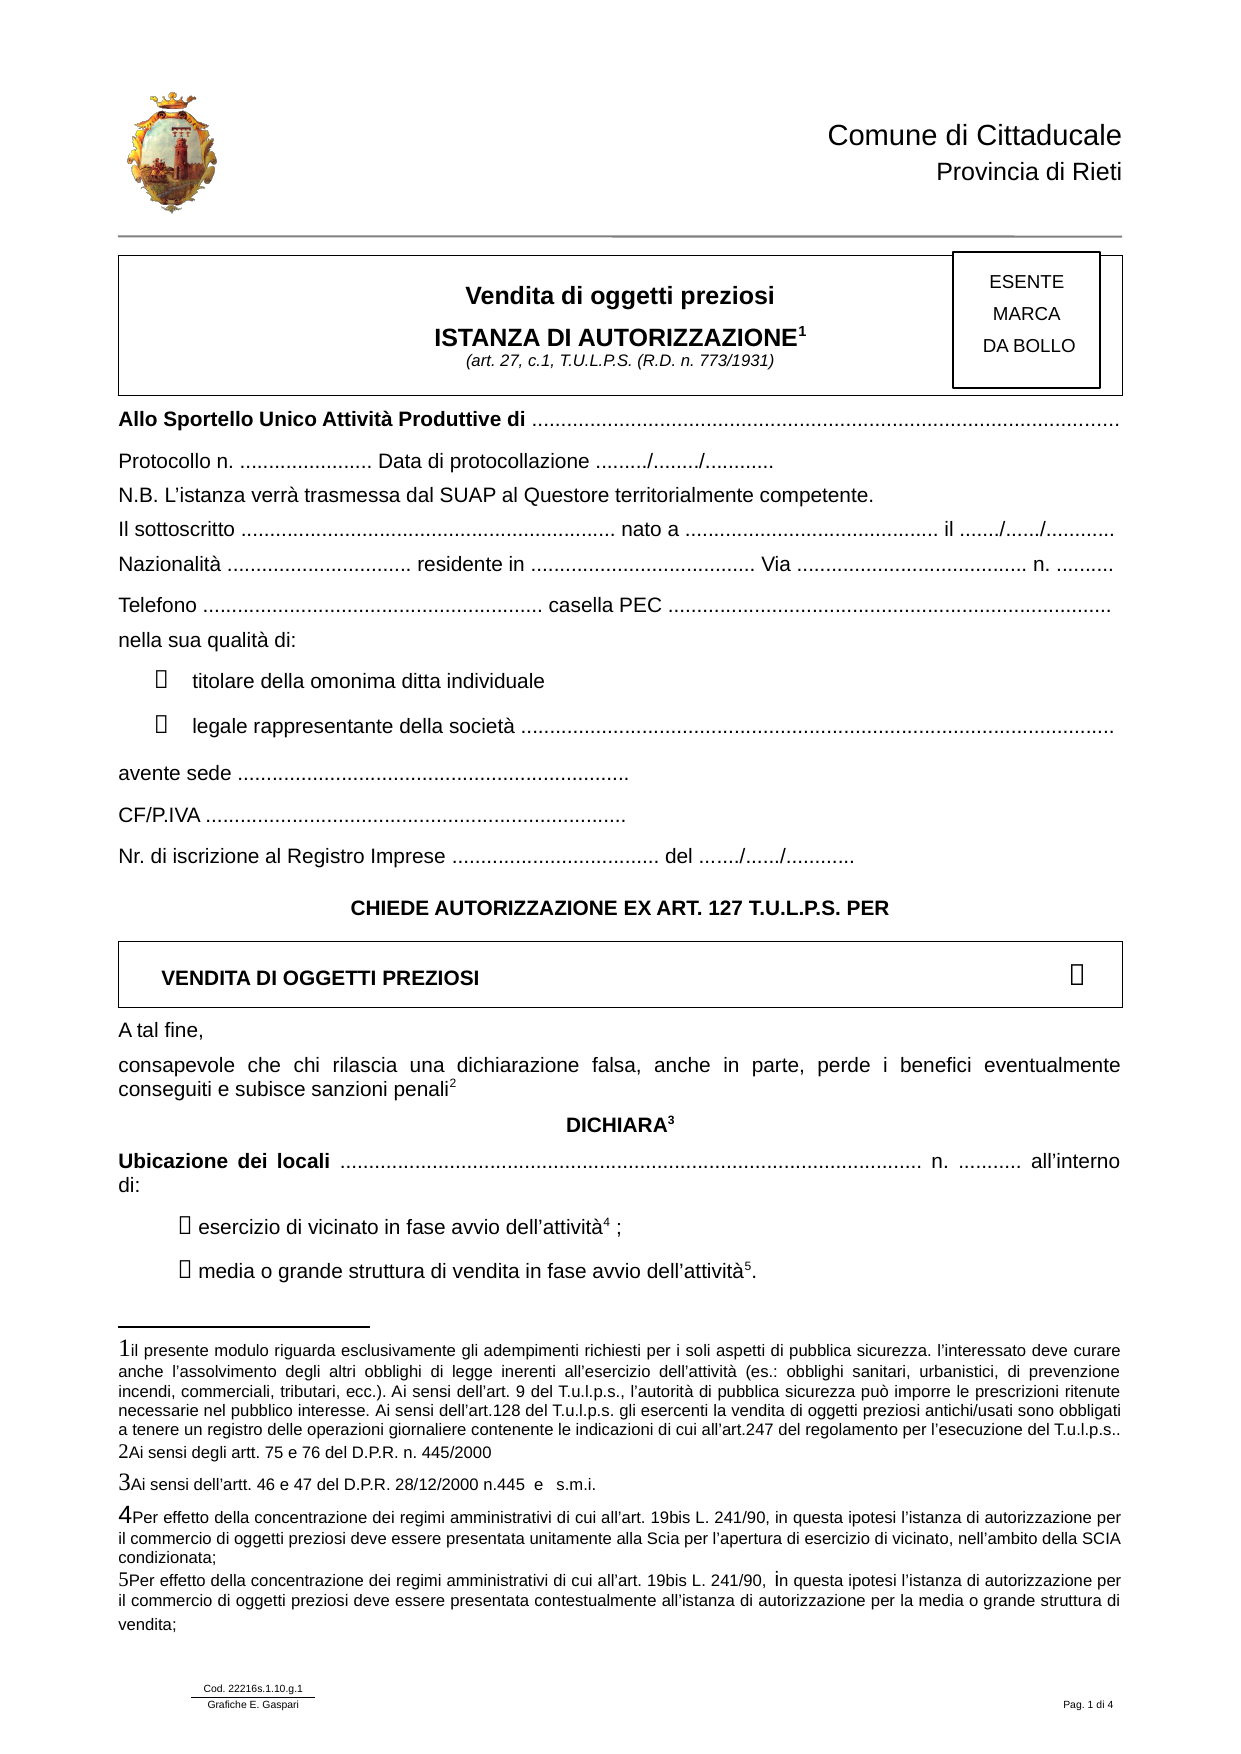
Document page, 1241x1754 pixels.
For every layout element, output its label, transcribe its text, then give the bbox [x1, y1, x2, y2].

picture [122, 87, 224, 219]
text  esercizio di vicinato in fase avvio dell’attività ; [177, 1208, 1122, 1242]
text Nr. di iscrizione al Registro Imprese .................................... del ......./....../............ [118, 844, 1122, 868]
text Protocollo n. ....................... Data di protocollazione ........./......../............ [118, 448, 1122, 472]
text N.B. L’istanza verrà trasmessa dal SUAP al Questore territorialmente competente. [118, 483, 1122, 507]
text Per effetto della concentrazione dei regimi amministrativi di cui all’art. 19bis L. 241/90, in questa ipotesi l’istanza di autorizzazione per il commercio di oggetti preziosi deve essere presentata unitamente alla Scia per l’apertura di esercizio di vicinato, nell’ambito della SCIA condizionata; [118, 1500, 1122, 1567]
text A tal fine, [118, 1018, 1122, 1042]
table_header VENDITA DI OGGETTI PREZIOSI  [119, 942, 1122, 1007]
text Ai sensi dell’artt. 46 e 47 del D.P.R. 28/12/2000 n.445 e s.m.i. [118, 1467, 1122, 1496]
text CF/P.IVA ......................................................................... [118, 803, 1122, 827]
text DICHIARA [118, 1113, 1122, 1137]
text Comune di Cittaducale [224, 118, 1122, 152]
text Nazionalità ................................ residente in ....................................... Via ........................................ n. .......... [118, 552, 1122, 576]
text Ai sensi degli artt. 75 e 76 del D.P.R. n. 445/2000 [118, 1439, 1122, 1463]
text Telefono ........................................................... casella PEC ............................................................................. [118, 593, 1122, 617]
text Per effetto della concentrazione dei regimi amministrativi di cui all’art. 19bis L. 241/90, in questa ipotesi l’istanza di autorizzazione per il commercio di oggetti preziosi deve essere presentata contestualmente all’istanza di autorizzazione per la media o grande struttura di vendita; [118, 1567, 1122, 1636]
text  titolare della omonima ditta individuale [153, 662, 1122, 696]
text Il sottoscritto ................................................................. nato a ............................................ il ......./....../............ [118, 517, 1122, 541]
text Ubicazione dei locali ..................................................................................................... n. ........... all’interno di: [118, 1149, 1122, 1197]
text consapevole che chi rilascia una dichiarazione falsa, anche in parte, perde i benefici eventualmente conseguiti e subisce sanzioni penali [118, 1052, 1122, 1100]
text nella sua qualità di: [118, 627, 1122, 651]
text CHIEDE AUTORIZZAZIONE EX ART. 127 T.U.L.P.S. PER [118, 896, 1122, 920]
text  media o grande struttura di vendita in fase avvio dell’attività. [177, 1252, 1122, 1286]
text  legale rappresentante della società ....................................................................................................... [153, 706, 1122, 740]
text Provincia di Rieti [224, 157, 1122, 185]
text avente sede .................................................................... [118, 761, 1122, 785]
text Allo Sportello Unico Attività Produttive di [118, 407, 1122, 431]
table_header Vendita di oggetti preziosi ISTANZA DI AUTORIZZAZIONE (art. 27, c.1, T.U.L.P.S. (R.D. n. 773/1931) [119, 256, 1122, 395]
